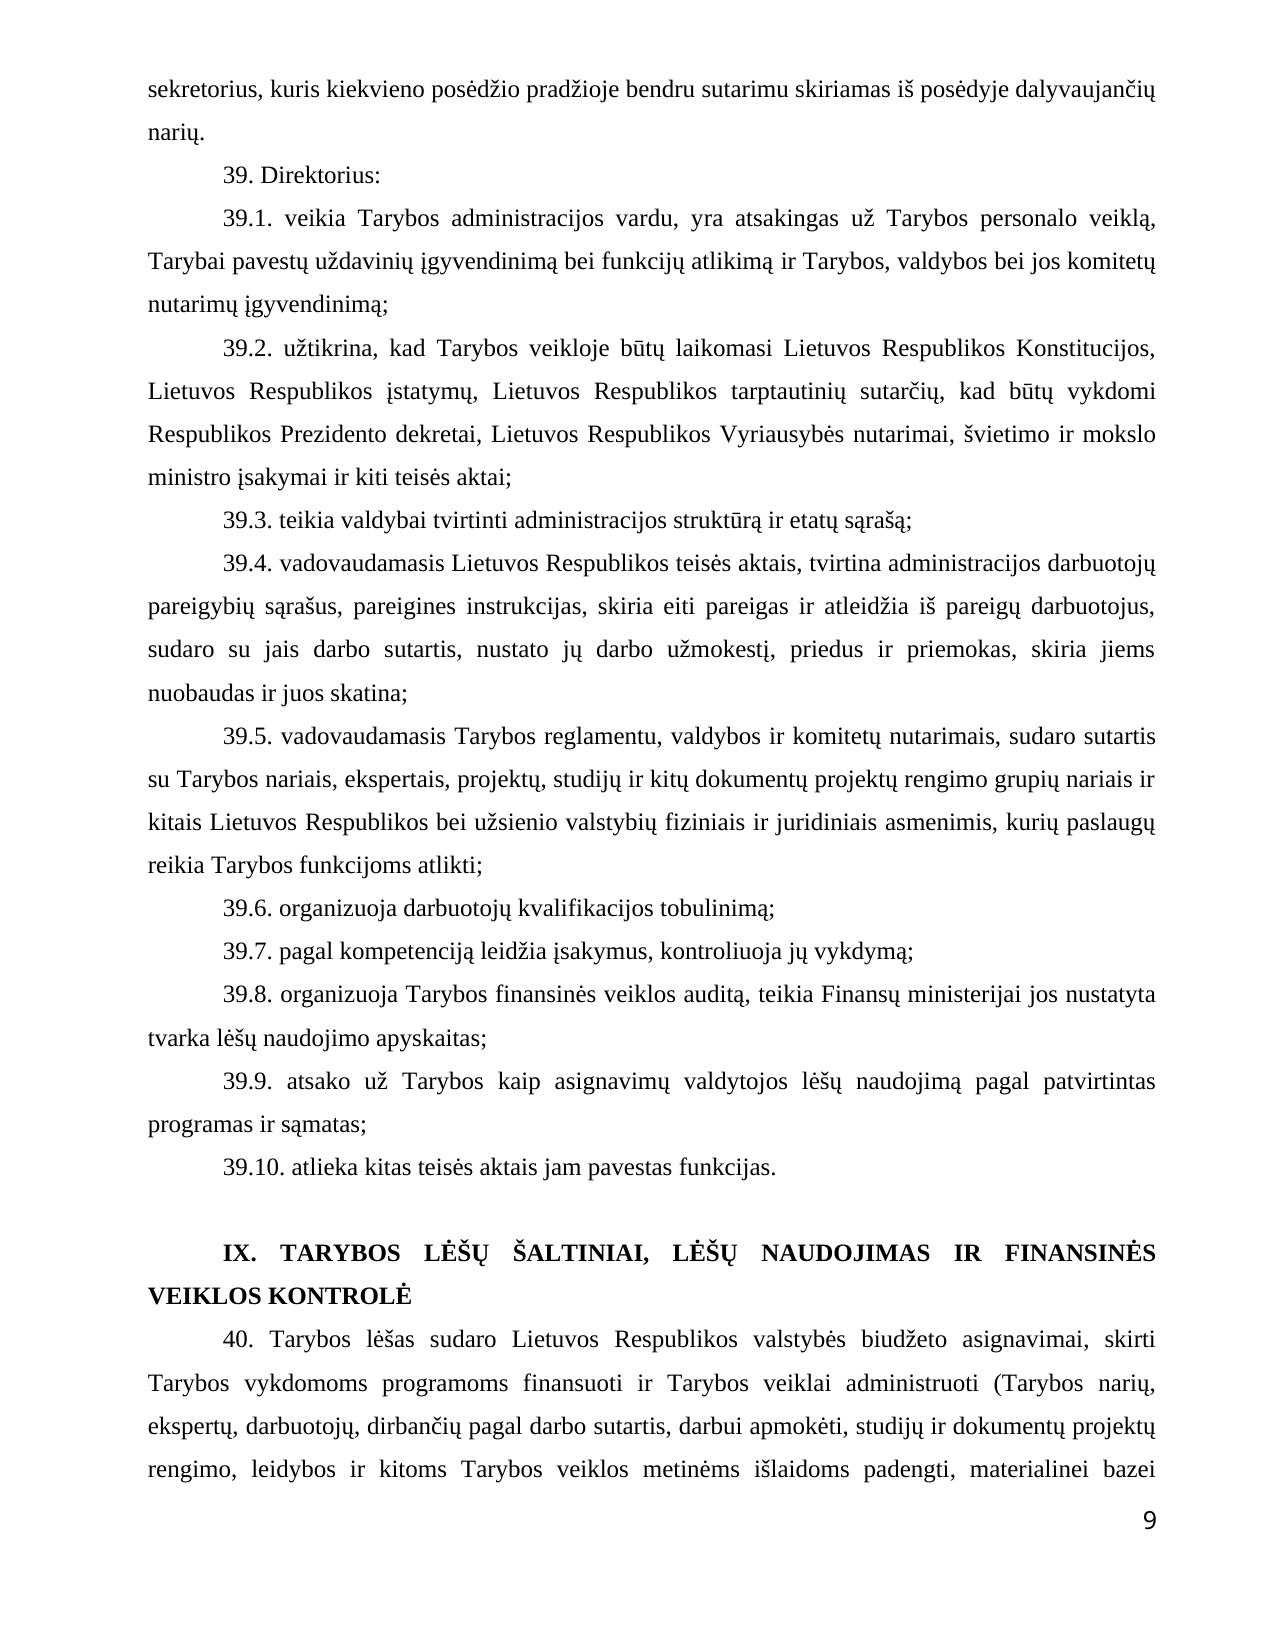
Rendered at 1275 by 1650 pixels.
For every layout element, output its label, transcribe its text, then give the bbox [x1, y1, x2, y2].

text 39. Direktorius: [148, 160, 1157, 189]
text 39.10. atlieka kitas teisės aktais jam pavestas funkcijas. [148, 1152, 1157, 1181]
text IX. Tarybos lėšų šaltiniai, lėšų naudojimas ir finansinės veiklos kontrolė [148, 1238, 1157, 1310]
text 40. Tarybos lėšas sudaro Lietuvos Respublikos valstybės biudžeto asignavimai, skirti Tarybos vykdomoms programoms finansuoti ir Tarybos veiklai administruoti (Tarybos narių, ekspertų, darbuotojų, dirbančių pagal darbo sutartis, darbui apmokėti, studijų ir dokumentų projektų rengimo, leidybos ir kitoms Tarybos veiklos metinėms išlaidoms padengti, materialinei bazei [148, 1324, 1157, 1483]
text 39.9. atsako už Tarybos kaip asignavimų valdytojos lėšų naudojimą pagal patvirtintas programas ir sąmatas; [148, 1066, 1157, 1138]
text 39.7. pagal kompetenciją leidžia įsakymus, kontroliuoja jų vykdymą; [148, 936, 1157, 965]
text 39.2. užtikrina, kad Tarybos veikloje būtų laikomasi Lietuvos Respublikos Konstitucijos, Lietuvos Respublikos įstatymų, Lietuvos Respublikos tarptautinių sutarčių, kad būtų vykdomi Respublikos Prezidento dekretai, Lietuvos Respublikos Vyriausybės nutarimai, švietimo ir mokslo ministro įsakymai ir kiti teisės aktai; [148, 333, 1157, 491]
text 39.6. organizuoja darbuotojų kvalifikacijos tobulinimą; [148, 893, 1157, 922]
text 39.1. veikia Tarybos administracijos vardu, yra atsakingas už Tarybos personalo veiklą, Tarybai pavestų uždavinių įgyvendinimą bei funkcijų atlikimą ir Tarybos, valdybos bei jos komitetų nutarimų įgyvendinimą; [148, 203, 1157, 318]
text 39.3. teikia valdybai tvirtinti administracijos struktūrą ir etatų sąrašą; [148, 505, 1157, 534]
text 39.5. vadovaudamasis Tarybos reglamentu, valdybos ir komitetų nutarimais, sudaro sutartis su Tarybos nariais, ekspertais, projektų, studijų ir kitų dokumentų projektų rengimo grupių nariais ir kitais Lietuvos Respublikos bei užsienio valstybių fiziniais ir juridiniais asmenimis, kurių paslaugų reikia Tarybos funkcijoms atlikti; [148, 721, 1157, 879]
text 39.4. vadovaudamasis Lietuvos Respublikos teisės aktais, tvirtina administracijos darbuotojų pareigybių sąrašus, pareigines instrukcijas, skiria eiti pareigas ir atleidžia iš pareigų darbuotojus, sudaro su jais darbo sutartis, nustato jų darbo užmokestį, priedus ir priemokas, skiria jiems nuobaudas ir juos skatina; [148, 548, 1157, 706]
text 39.8. organizuoja Tarybos finansinės veiklos auditą, teikia Finansų ministerijai jos nustatyta tvarka lėšų naudojimo apyskaitas; [148, 979, 1157, 1051]
text sekretorius, kuris kiekvieno posėdžio pradžioje bendru sutarimu skiriamas iš posėdyje dalyvaujančių narių. [148, 74, 1157, 146]
